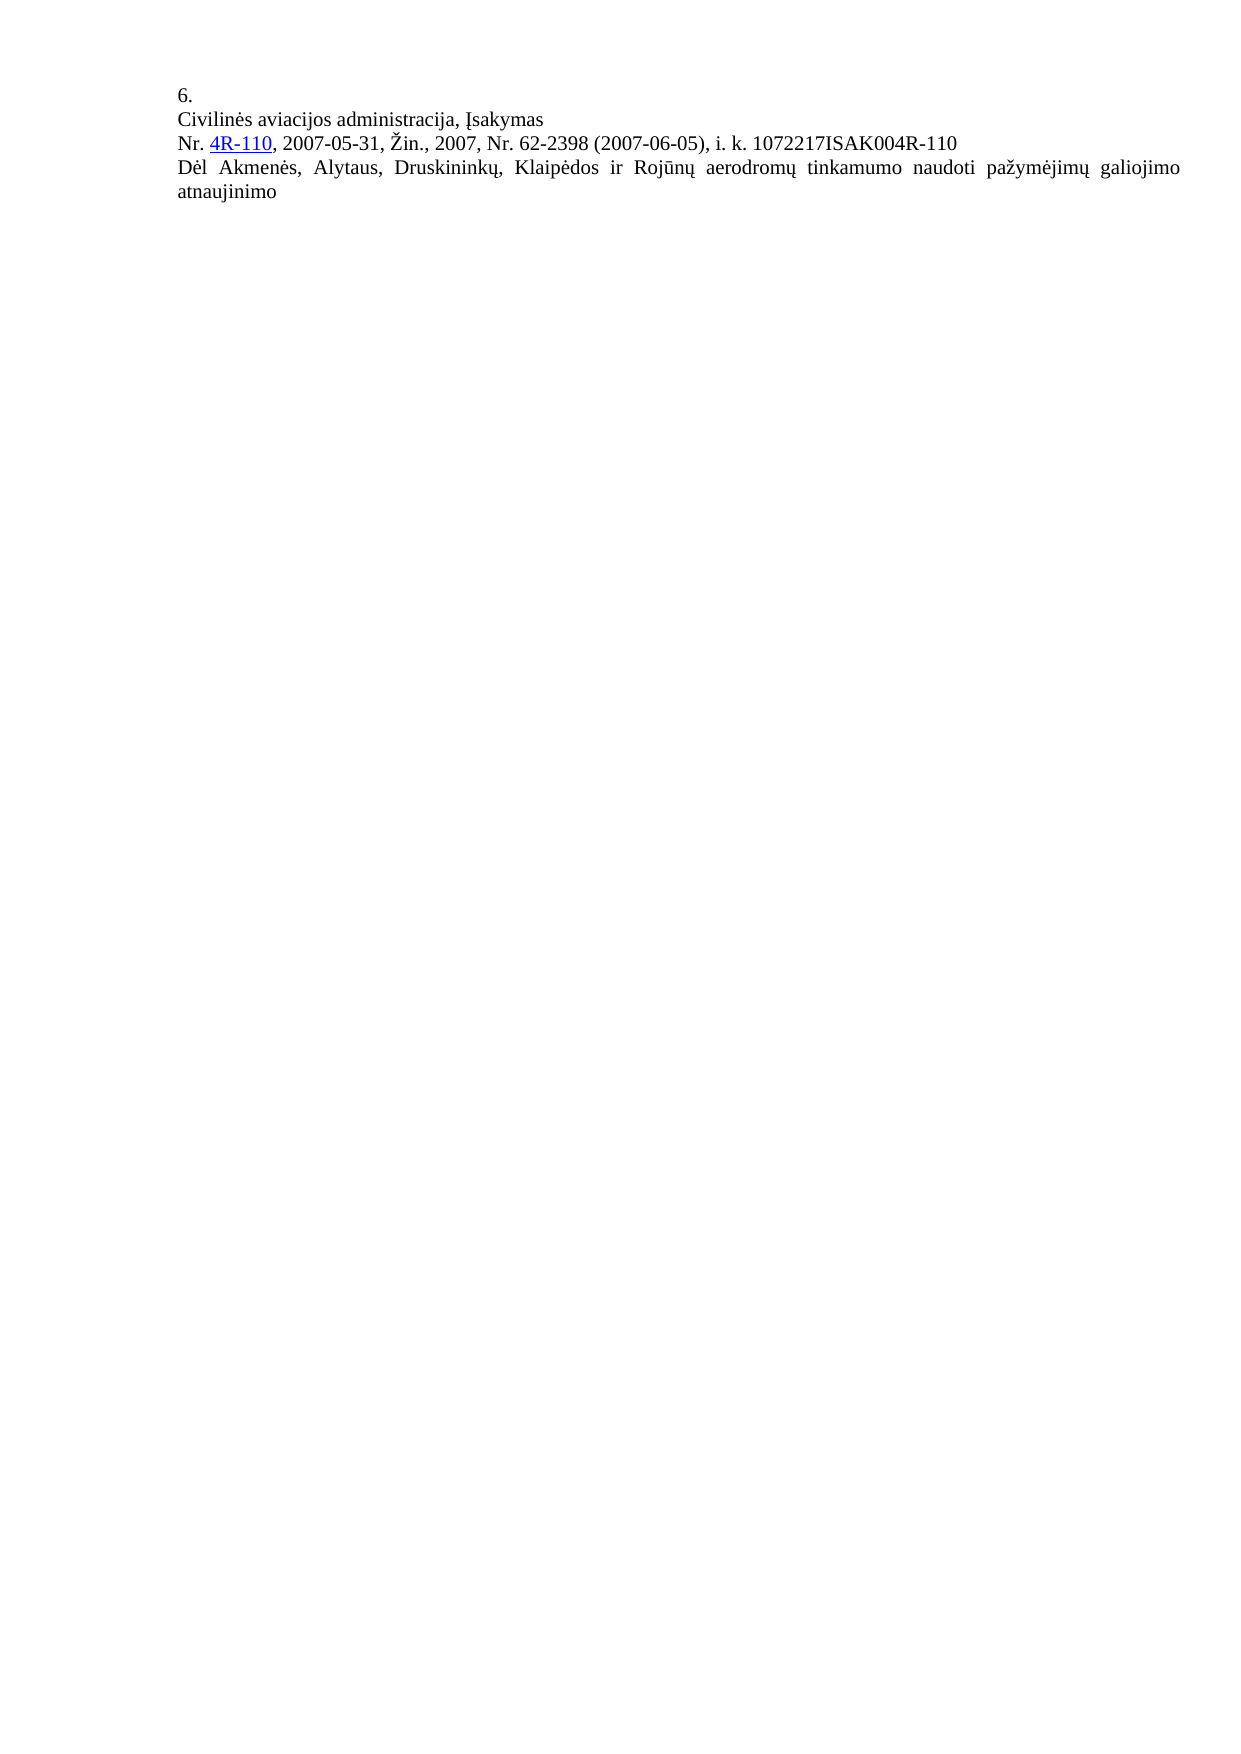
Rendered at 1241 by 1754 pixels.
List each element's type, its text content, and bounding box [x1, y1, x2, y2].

text Nr. 4R-110, 2007-05-31, Žin., 2007, Nr. 62-2398 (2007-06-05), i. k. 1072217ISAK004R-110 [177, 131, 1181, 155]
text Dėl Akmenės, Alytaus, Druskininkų, Klaipėdos ir Rojūnų aerodromų tinkamumo naudoti pažymėjimų galiojimo atnaujinimo [177, 155, 1181, 203]
text 6. [177, 83, 1181, 107]
text Civilinės aviacijos administracija, Įsakymas [177, 107, 1181, 131]
